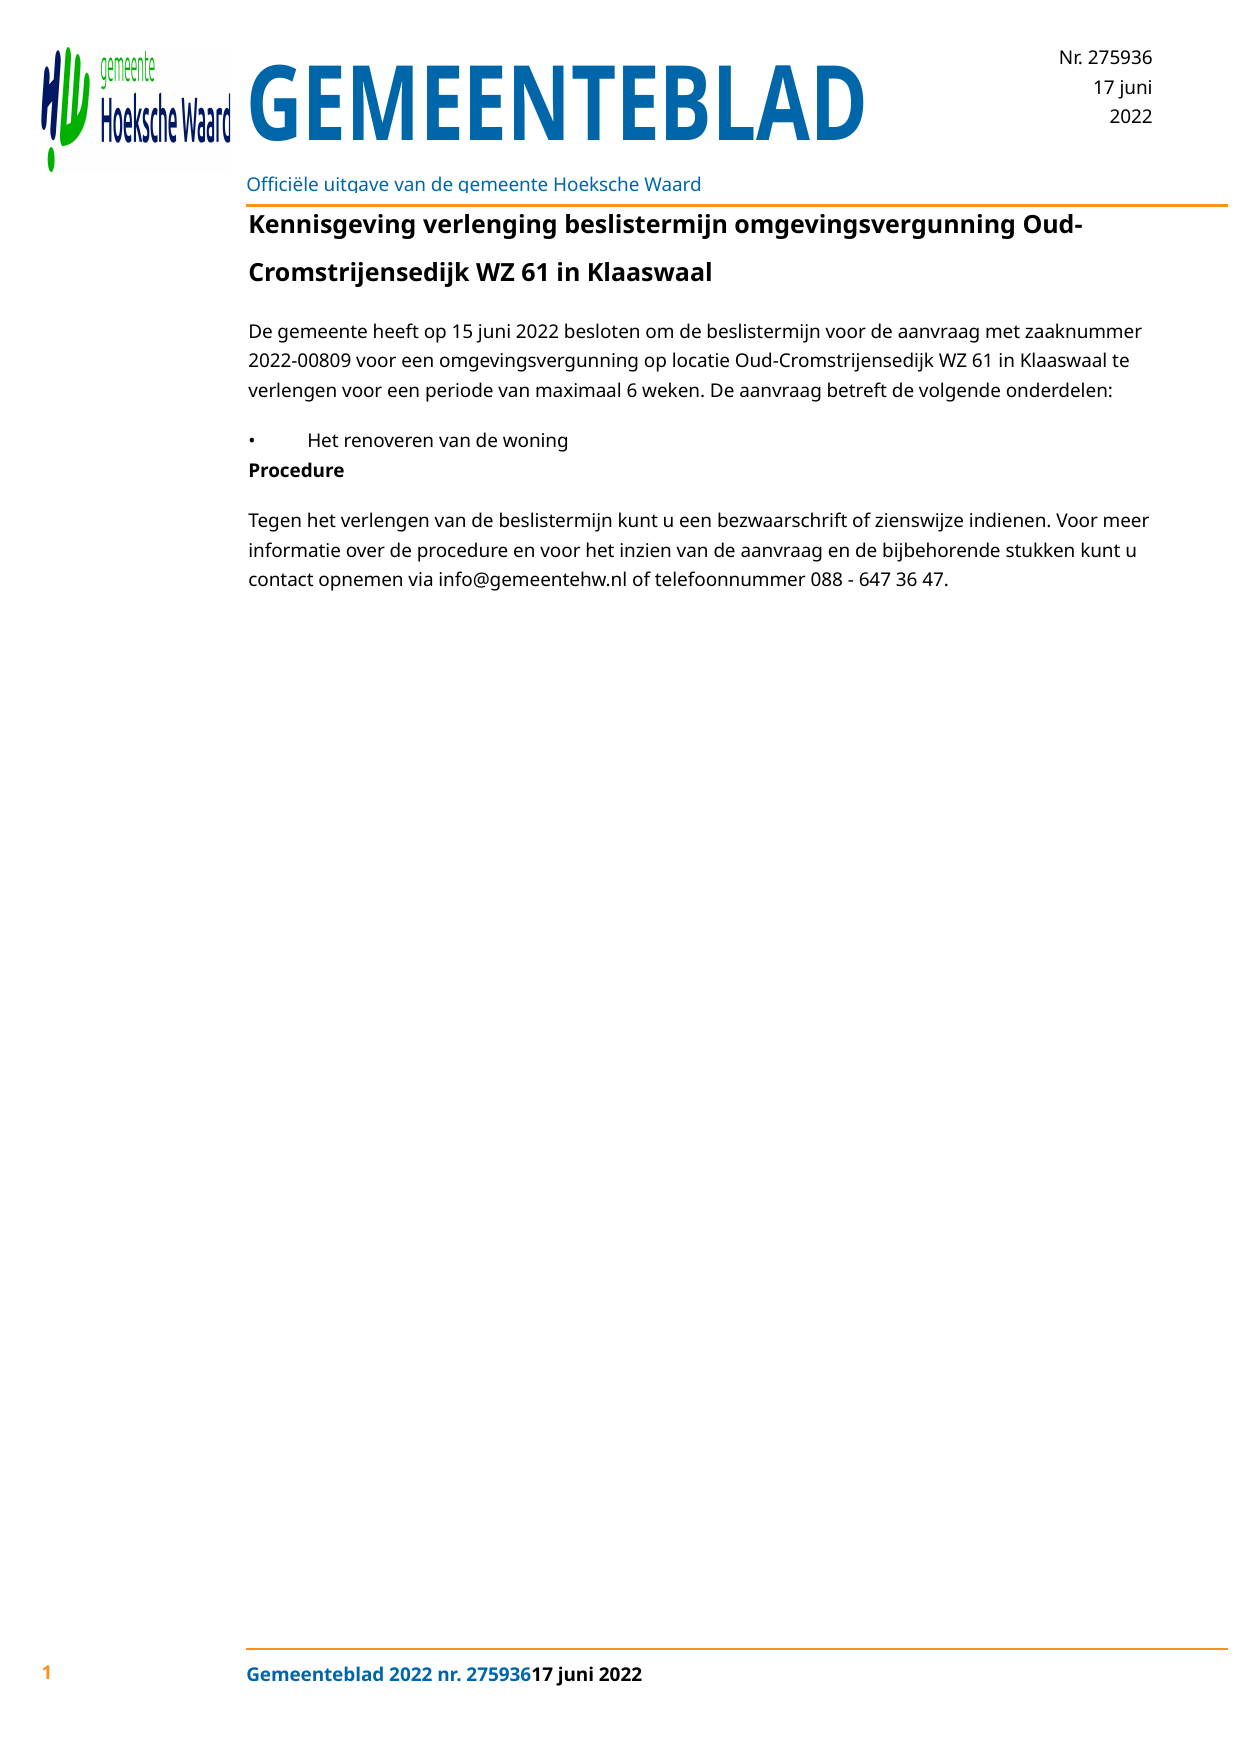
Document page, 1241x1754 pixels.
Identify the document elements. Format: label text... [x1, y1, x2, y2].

list Het renoveren van de woning [248, 427, 1152, 453]
text Procedure [248, 457, 1152, 483]
text De gemeente heeft op 15 juni 2022 besloten om de beslistermijn voor de aanvraag met zaaknummer 2022-00809 voor een omgevingsvergunning op locatie Oud-Cromstrijensedijk WZ 61 in Klaaswaal te verlengen voor een periode van maximaal 6 weken. De aanvraag betreft de volgende onderdelen: [248, 318, 1152, 403]
text Tegen het verlengen van de beslistermijn kunt u een bezwaarschrift of zienswijze indienen. Voor meer informatie over de procedure en voor het inzien van de aanvraag en de bijbehorende stukken kunt u contact opnemen via info@gemeentehw.nl of telefoonnummer 088 - 647 36 47. [248, 507, 1152, 592]
text Kennisgeving verlenging beslistermijn omgevingsvergunning Oud-Cromstrijensedijk WZ 61 in Klaaswaal [248, 207, 1152, 288]
picture [41, 47, 231, 172]
